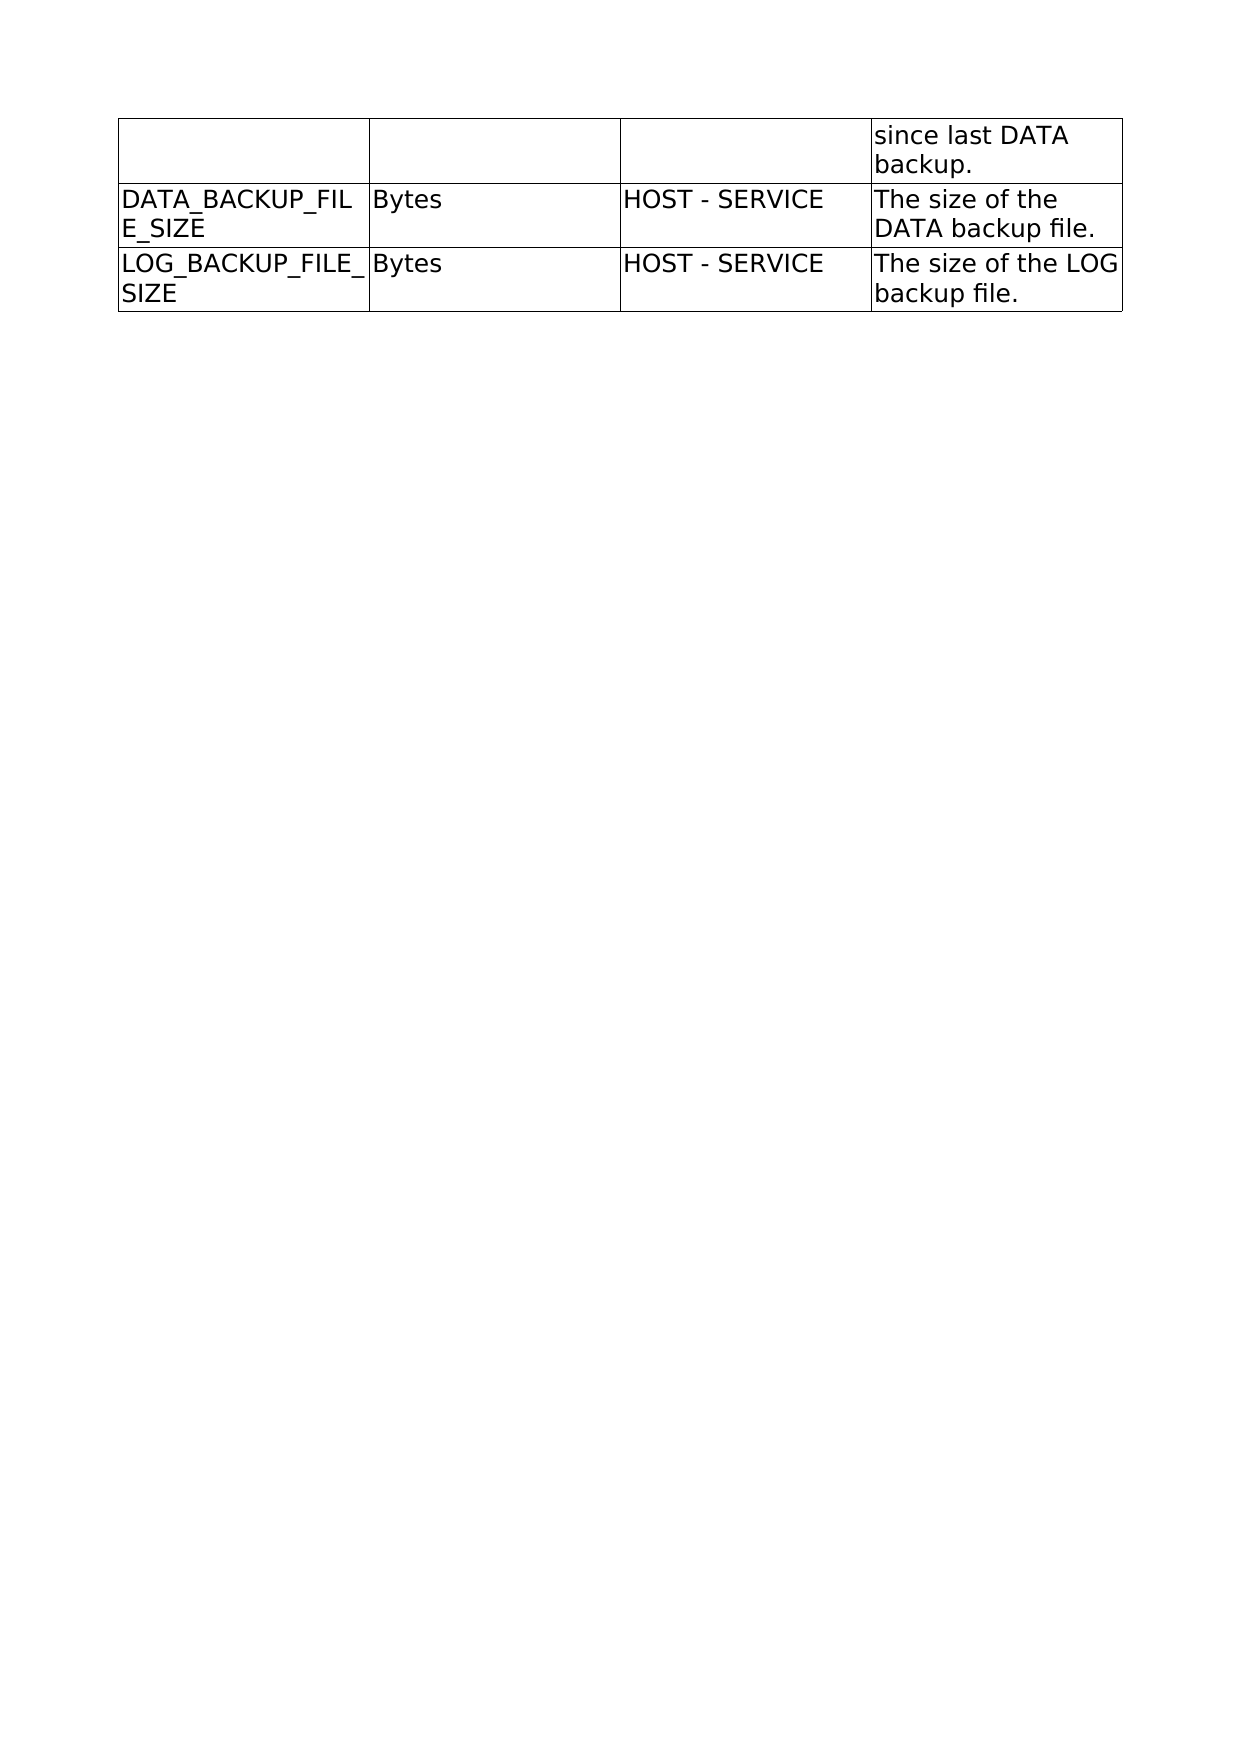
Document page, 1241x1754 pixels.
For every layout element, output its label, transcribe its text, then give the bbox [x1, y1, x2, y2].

table_cell The size of the LOG backup file. [872, 248, 1122, 311]
table_cell HOST - SERVICE [621, 248, 871, 311]
table_cell Bytes [370, 184, 620, 247]
table_cell HOST - SERVICE [621, 184, 871, 247]
table_cell since last DATA backup. [872, 119, 1122, 182]
table_cell Bytes [370, 248, 620, 311]
table_cell The size of the DATA backup file. [872, 184, 1122, 247]
table_cell [370, 119, 620, 182]
table_cell [119, 119, 369, 182]
table_cell [621, 119, 871, 182]
table_cell DATA_BACKUP_FILE_SIZE [119, 184, 369, 247]
table_cell LOG_BACKUP_FILE_SIZE [119, 248, 369, 311]
